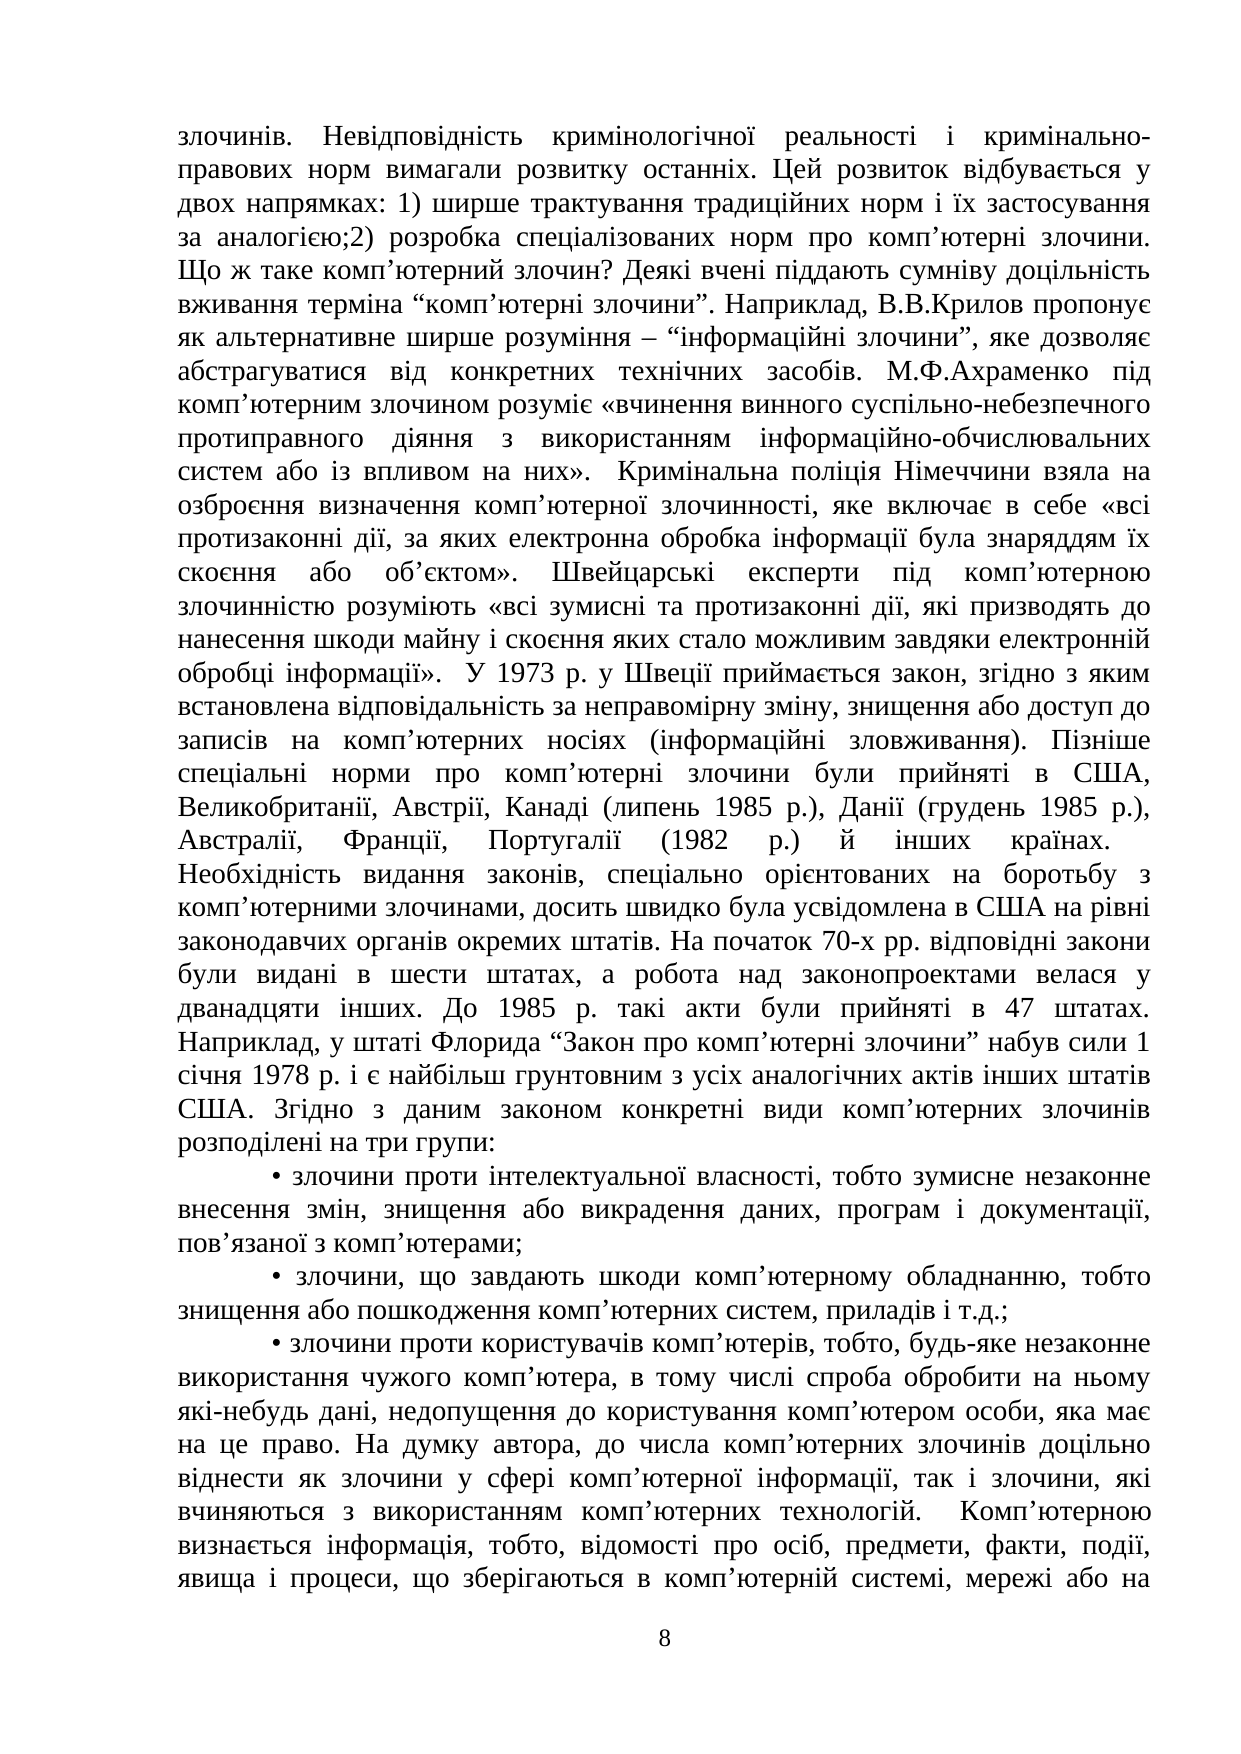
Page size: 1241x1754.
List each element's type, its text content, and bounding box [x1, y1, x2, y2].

text • злочини, що завдають шкоди комп’ютерному обладнанню, тобто знищення або пошкодження комп’ютерних систем, приладів і т.д.; [177, 1258, 1152, 1326]
text • злочини проти інтелектуальної власності, тобто зумисне незаконне внесення змін, знищення або викрадення даних, програм і документації, пов’язаної з комп’ютерами; [177, 1158, 1152, 1258]
text • злочини проти користувачів комп’ютерів, тобто, будь-яке незаконне використання чужого комп’ютера, в тому числі спроба обробити на ньому які-небудь дані, недопущення до користування комп’ютером особи, яка має на це право. На думку автора, до числа комп’ютерних злочинів доцільно віднести як злочини у сфері комп’ютерної інформації, так і злочини, які вчиняються з використанням комп’ютерних технологій. Комп’ютерною визнається інформація, тобто, відомості про осіб, предмети, факти, події, явища і процеси, що зберігаються в комп’ютерній системі, мережі або на [177, 1326, 1152, 1594]
text злочинів. Невідповідність кримінологічної реальності і кримінально-правових норм вимагали розвитку останніх. Цей розвиток відбувається у двох напрямках: 1) ширше трактування традиційних норм і їх застосування за аналогією;2) розробка спеціалізованих норм про комп’ютерні злочини. Що ж таке комп’ютерний злочин? Деякі вчені піддають сумніву доцільність вживання терміна “комп’ютерні злочини”. Наприклад, В.В.Крилов пропонує як альтернативне ширше розуміння – “інформаційні злочини”, яке дозволяє абстрагуватися від конкретних технічних засобів. М.Ф.Ахраменко під комп’ютерним злочином розуміє «вчинення винного суспільно-небезпечного протиправного діяння з використанням інформаційно-обчислювальних систем або із впливом на них». Кримінальна поліція Німеччини взяла на озброєння визначення комп’ютерної злочинності, яке включає в себе «всі протизаконні дії, за яких електронна обробка інформації була знаряддям їх скоєння або об’єктом». Швейцарські експерти під комп’ютерною злочинністю розуміють «всі зумисні та протизаконні дії, які призводять до нанесення шкоди майну і скоєння яких стало можливим завдяки електронній обробці інформації». У 1973 р. у Швеції приймається закон, згідно з яким встановлена відповідальність за неправомірну зміну, знищення або доступ до записів на комп’ютерних носіях (інформаційні зловживання). Пізніше спеціальні норми про комп’ютерні злочини були прийняті в США, Великобританії, Австрії, Канаді (липень 1985 р.), Данії (грудень 1985 р.), Австралії, Франції, Португалії (1982 р.) й інших країнах. Необхідність видання законів, спеціально орієнтованих на боротьбу з комп’ютерними злочинами, досить швидко була усвідомлена в США на рівні законодавчих органів окремих штатів. На початок 70-х рр. відповідні закони були видані в шести штатах, а робота над законопроектами велася у дванадцяти інших. До 1985 р. такі акти були прийняті в 47 штатах. Наприклад, у штаті Флорида “Закон про комп’ютерні злочини” набув сили 1 січня 1978 р. і є найбільш грунтовним з усіх аналогічних актів інших штатів США. Згідно з даним законом конкретні види комп’ютерних злочинів розподілені на три групи: [177, 118, 1152, 1158]
